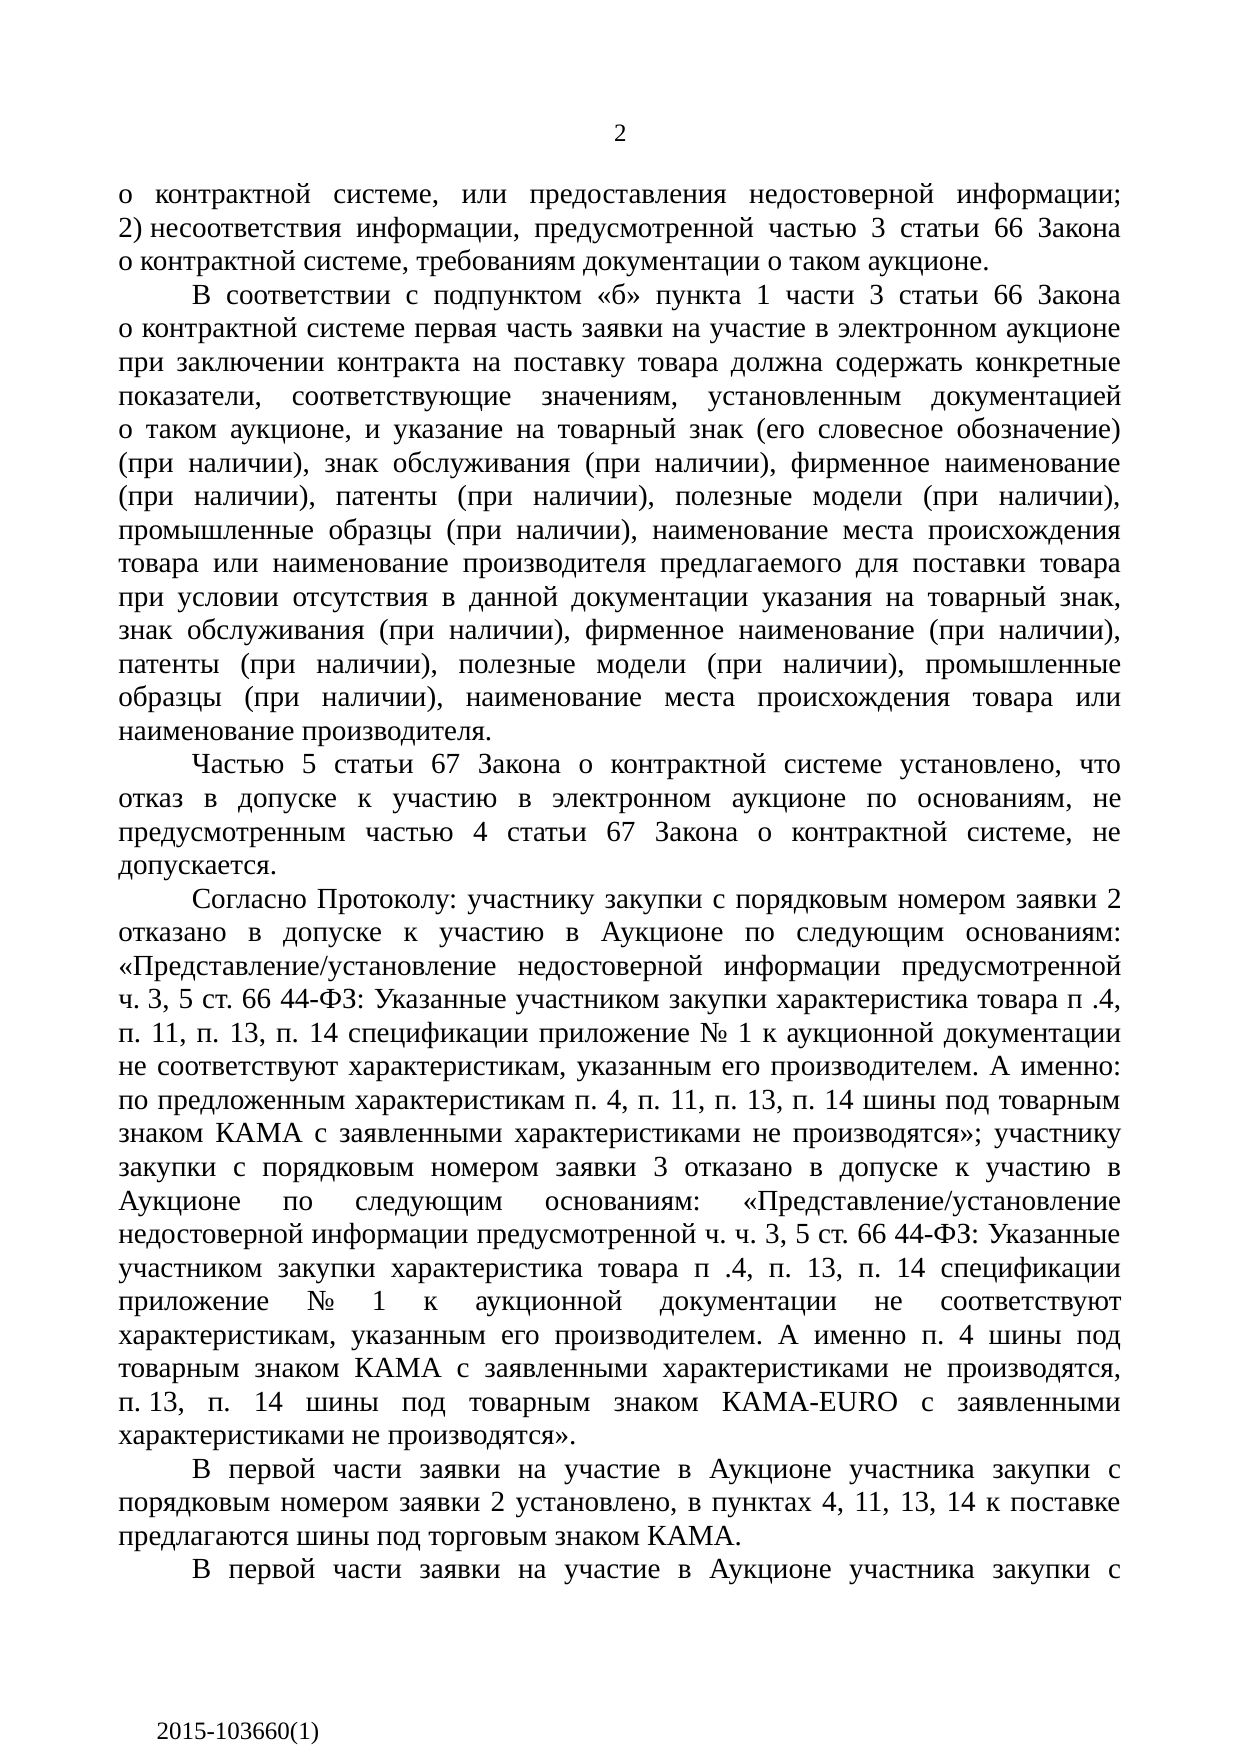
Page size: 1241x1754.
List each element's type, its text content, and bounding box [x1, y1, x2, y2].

text Частью 5 статьи 67 Закона о контрактной системе установлено, что отказ в допуске к участию в электронном аукционе по основаниям, не предусмотренным частью 4 статьи 67 Закона о контрактной системе, не допускается. [118, 747, 1122, 881]
text В соответствии с подпунктом «б» пункта 1 части 3 статьи 66 Закона о контрактной системе первая часть заявки на участие в электронном аукционе при заключении контракта на поставку товара должна содержать конкретные показатели, соответствующие значениям, установленным документацией о таком аукционе, и указание на товарный знак (его словесное обозначение) (при наличии), знак обслуживания (при наличии), фирменное наименование (при наличии), патенты (при наличии), полезные модели (при наличии), промышленные образцы (при наличии), наименование места происхождения товара или наименование производителя предлагаемого для поставки товара при условии отсутствия в данной документации указания на товарный знак, знак обслуживания (при наличии), фирменное наименование (при наличии), патенты (при наличии), полезные модели (при наличии), промышленные образцы (при наличии), наименование места происхождения товара или наименование производителя. [118, 277, 1122, 747]
text В первой части заявки на участие в Аукционе участника закупки с порядковым номером заявки 2 установлено, в пунктах 4, 11, 13, 14 к поставке предлагаются шины под торговым знаком КАМА. [118, 1451, 1122, 1552]
text В первой части заявки на участие в Аукционе участника закупки с [118, 1552, 1122, 1585]
text Согласно Протоколу: участнику закупки с порядковым номером заявки 2 отказано в допуске к участию в Аукционе по следующим основаниям: «Представление/установление недостоверной информации предусмотренной ч. 3, 5 ст. 66 44-ФЗ: Указанные участником закупки характеристика товара п .4, п. 11, п. 13, п. 14 спецификации приложение № 1 к аукционной документации не соответствуют характеристикам, указанным его производителем. А именно: по предложенным характеристикам п. 4, п. 11, п. 13, п. 14 шины под товарным знаком КАМА с заявленными характеристиками не производятся»; участнику закупки с порядковым номером заявки 3 отказано в допуске к участию в Аукционе по следующим основаниям: «Представление/установление недостоверной информации предусмотренной ч. ч. 3, 5 ст. 66 44-ФЗ: Указанные участником закупки характеристика товара п .4, п. 13, п. 14 спецификации приложение № 1 к аукционной документации не соответствуют характеристикам, указанным его производителем. А именно п. 4 шины под товарным знаком КАМА с заявленными характеристиками не производятся, п. 13, п. 14 шины под товарным знаком КАМА-EURO с заявленными характеристиками не производятся». [118, 881, 1122, 1451]
text о контрактной системе, или предоставления недостоверной информации; 2) несоответствия информации, предусмотренной частью 3 статьи 66 Закона о контрактной системе, требованиям документации о таком аукционе. [118, 176, 1122, 277]
